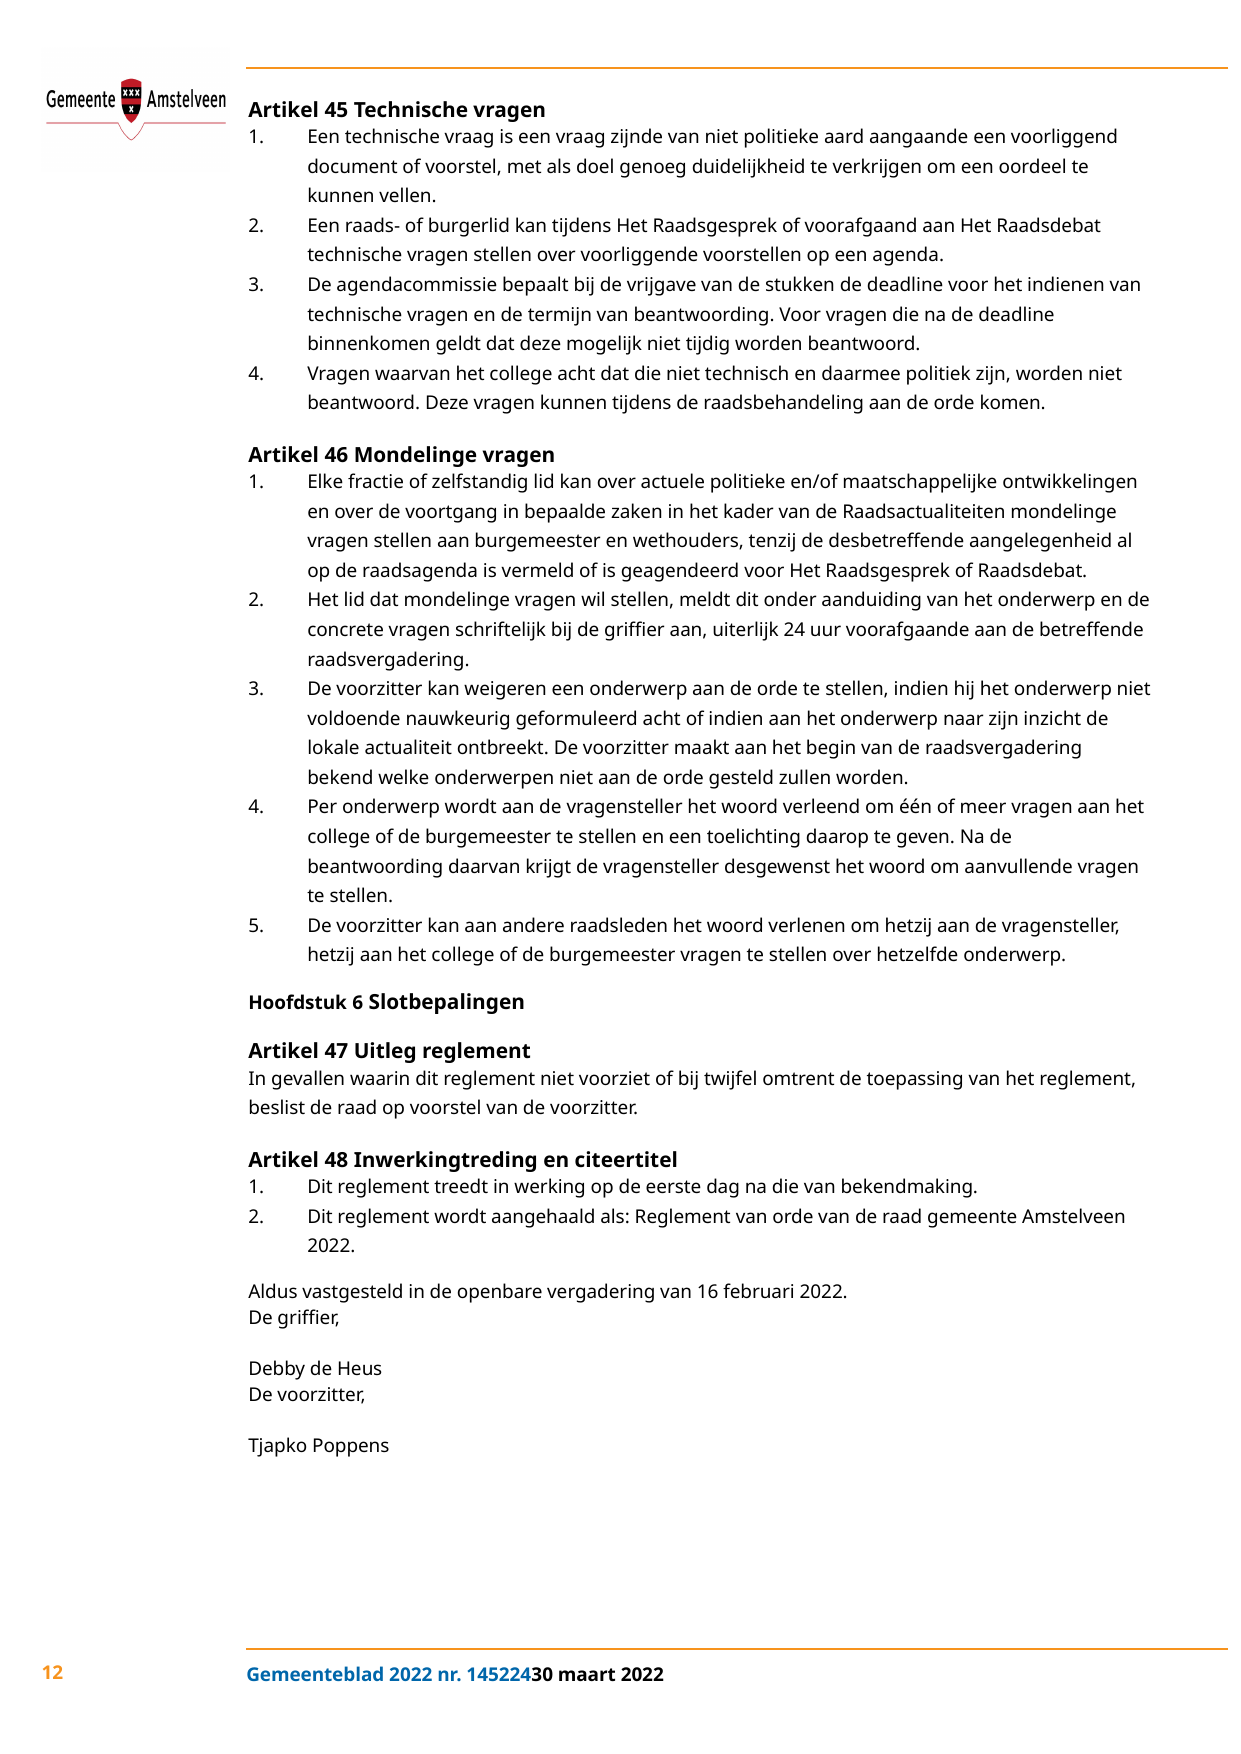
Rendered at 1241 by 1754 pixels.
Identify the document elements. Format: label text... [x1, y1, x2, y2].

text Aldus vastgesteld in de openbare vergadering van 16 februari 2022. [248, 1278, 1152, 1304]
list Vragen waarvan het college acht dat die niet technisch en daarmee politiek zijn, worden niet beantwoord. Deze vragen kunnen tijdens de raadsbehandeling aan de orde komen. [248, 360, 1152, 415]
list Dit reglement wordt aangehaald als: Reglement van orde van de raad gemeente Amstelveen 2022. [248, 1203, 1152, 1258]
text Tjapko Poppens [248, 1433, 1152, 1458]
text Debby de Heus [248, 1355, 1152, 1381]
list Elke fractie of zelfstandig lid kan over actuele politieke en/of maatschappelijke ontwikkelingen en over de voortgang in bepaalde zaken in het kader van de Raadsactualiteiten mondelinge vragen stellen aan burgemeester en wethouders, tenzij de desbetreffende aangelegenheid al op de raadsagenda is vermeld of is geagendeerd voor Het Raadsgesprek of Raadsdebat. [248, 468, 1152, 583]
text Artikel 48 Inwerkingtreding en citeertitel [248, 1145, 1152, 1173]
list Per onderwerp wordt aan de vragensteller het woord verleend om één of meer vragen aan het college of de burgemeester te stellen en een toelichting daarop te geven. Na de beantwoording daarvan krijgt de vragensteller desgewenst het woord om aanvullende vragen te stellen. [248, 794, 1152, 908]
picture [41, 47, 231, 172]
list Het lid dat mondelinge vragen wil stellen, meldt dit onder aanduiding van het onderwerp en de concrete vragen schriftelijk bij de griffier aan, uiterlijk 24 uur voorafgaande aan de betreffende raadsvergadering. [248, 587, 1152, 672]
text De voorzitter, [248, 1381, 1152, 1407]
text De griffier, [248, 1304, 1152, 1330]
list Dit reglement treedt in werking op de eerste dag na die van bekendmaking. [248, 1173, 1152, 1199]
list Een technische vraag is een vraag zijnde van niet politieke aard aangaande een voorliggend document of voorstel, met als doel genoeg duidelijkheid te verkrijgen om een oordeel te kunnen vellen. [248, 123, 1152, 208]
text Artikel 46 Mondelinge vragen [248, 440, 1152, 468]
text Artikel 45 Technische vragen [248, 95, 1152, 123]
list De voorzitter kan weigeren een onderwerp aan de orde te stellen, indien hij het onderwerp niet voldoende nauwkeurig geformuleerd acht of indien aan het onderwerp naar zijn inzicht de lokale actualiteit ontbreekt. De voorzitter maakt aan het begin van de raadsvergadering bekend welke onderwerpen niet aan de orde gesteld zullen worden. [248, 675, 1152, 790]
text Artikel 47 Uitleg reglement [248, 1037, 1152, 1065]
text In gevallen waarin dit reglement niet voorziet of bij twijfel omtrent de toepassing van het reglement, beslist de raad op voorstel van de voorzitter. [248, 1065, 1152, 1120]
list Een raads- of burgerlid kan tijdens Het Raadsgesprek of voorafgaand aan Het Raadsdebat technische vragen stellen over voorliggende voorstellen op een agenda. [248, 212, 1152, 267]
list De agendacommissie bepaalt bij de vrijgave van de stukken de deadline voor het indienen van technische vragen en de termijn van beantwoording. Voor vragen die na de deadline binnenkomen geldt dat deze mogelijk niet tijdig worden beantwoord. [248, 271, 1152, 356]
text Hoofdstuk 6 Slotbepalingen [248, 987, 1152, 1016]
list De voorzitter kan aan andere raadsleden het woord verlenen om hetzij aan de vragensteller, hetzij aan het college of de burgemeester vragen te stellen over hetzelfde onderwerp. [248, 912, 1152, 967]
